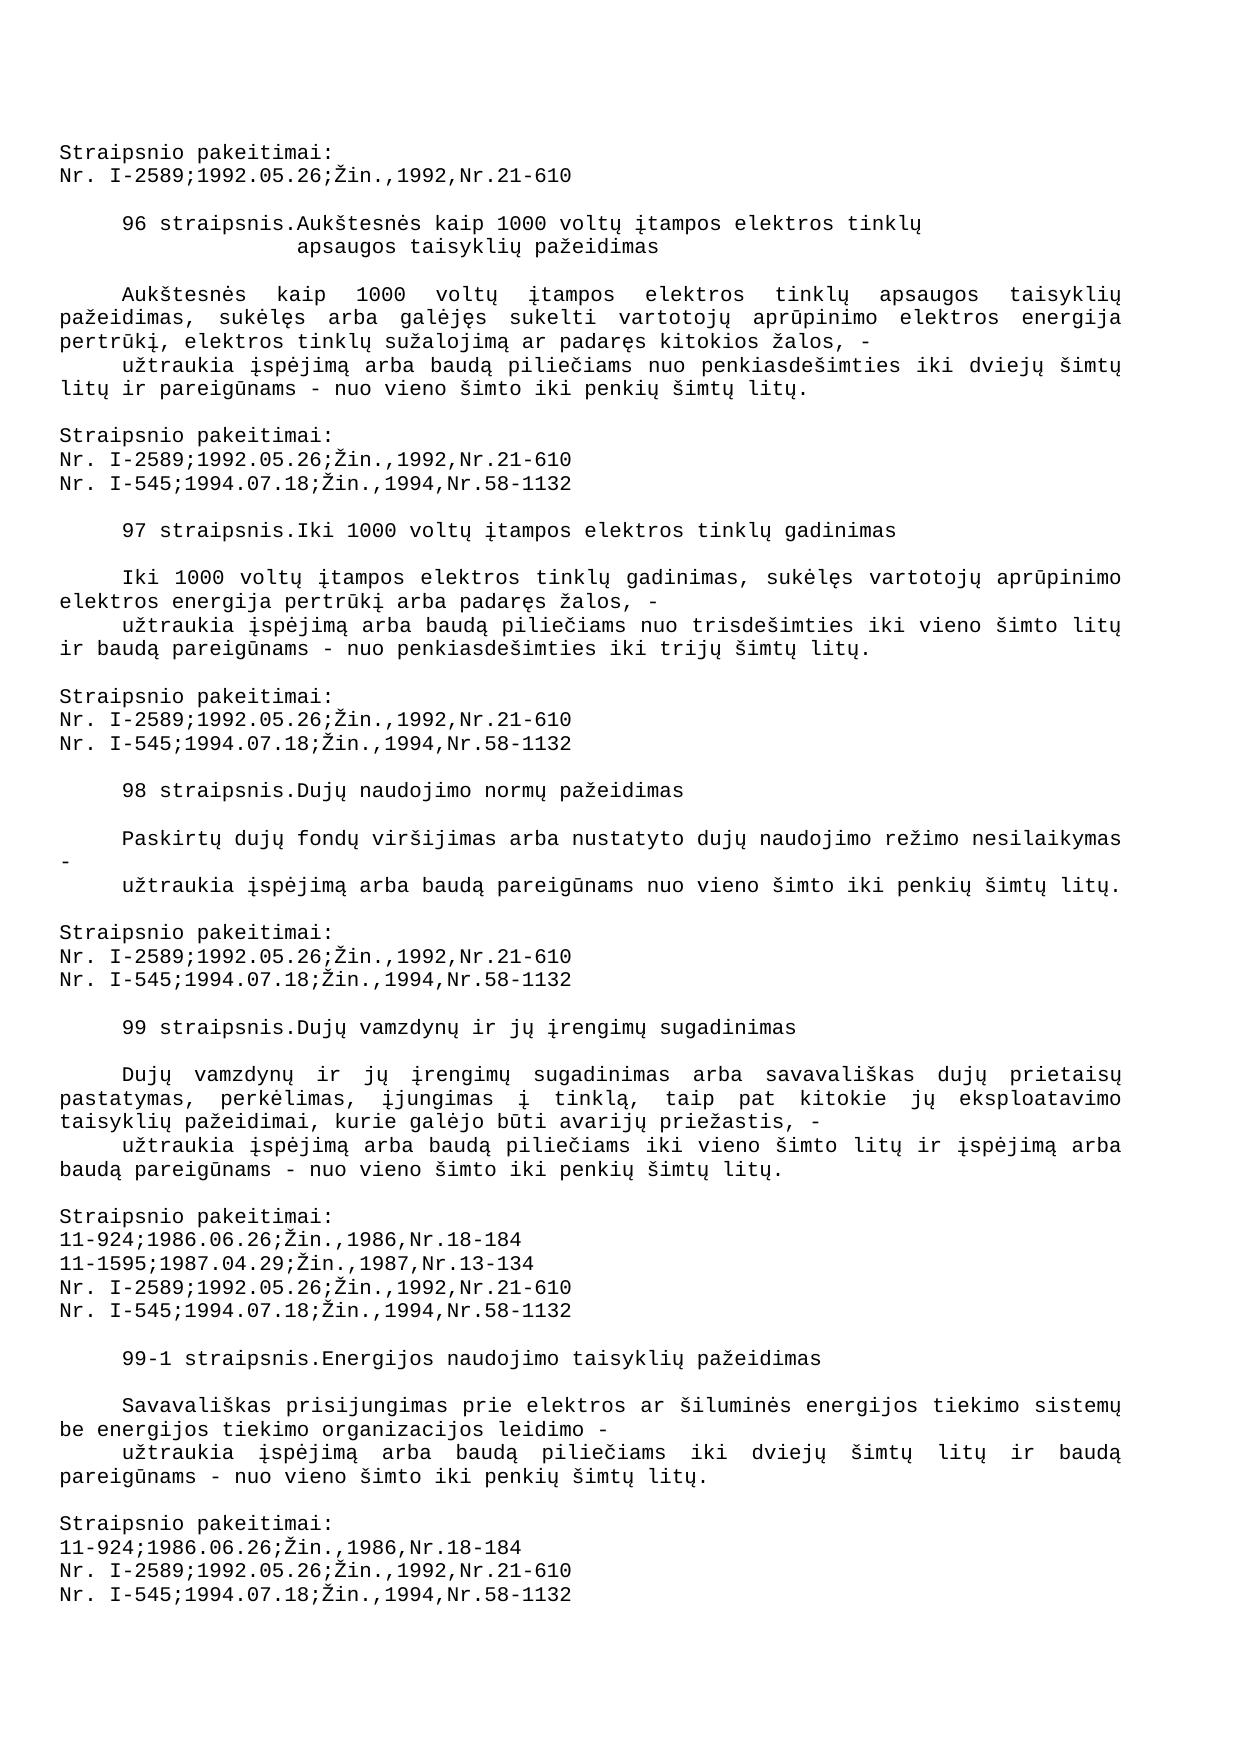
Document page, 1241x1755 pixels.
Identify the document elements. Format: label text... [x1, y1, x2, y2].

text Straipsnio pakeitimai: [59, 1513, 1122, 1537]
text Paskirtų dujų fondų viršijimas arba nustatyto dujų naudojimo režimo nesilaikymas - [59, 827, 1122, 875]
text Nr. I-2589;1992.05.26;Žin.,1992,Nr.21-610 [59, 946, 1122, 969]
text 96 straipsnis.Aukštesnės kaip 1000 voltų įtampos elektros tinklų [59, 213, 1122, 236]
text Nr. I-2589;1992.05.26;Žin.,1992,Nr.21-610 [59, 449, 1122, 473]
text Nr. I-545;1994.07.18;Žin.,1994,Nr.58-1132 [59, 473, 1122, 496]
text 11-1595;1987.04.29;Žin.,1987,Nr.13-134 [59, 1253, 1122, 1277]
text 11-924;1986.06.26;Žin.,1986,Nr.18-184 [59, 1229, 1122, 1253]
text Savavališkas prisijungimas prie elektros ar šiluminės energijos tiekimo sistemų be energijos tiekimo organizacijos leidimo - [59, 1395, 1122, 1442]
text Nr. I-545;1994.07.18;Žin.,1994,Nr.58-1132 [59, 733, 1122, 757]
text Dujų vamzdynų ir jų įrengimų sugadinimas arba savavališkas dujų prietaisų pastatymas, perkėlimas, įjungimas į tinklą, taip pat kitokie jų eksploatavimo taisyklių pažeidimai, kurie galėjo būti avarijų priežastis, - [59, 1064, 1122, 1135]
text Nr. I-2589;1992.05.26;Žin.,1992,Nr.21-610 [59, 165, 1122, 189]
text Straipsnio pakeitimai: [59, 142, 1122, 165]
text Nr. I-2589;1992.05.26;Žin.,1992,Nr.21-610 [59, 1561, 1122, 1584]
text Straipsnio pakeitimai: [59, 426, 1122, 449]
text 97 straipsnis.Iki 1000 voltų įtampos elektros tinklų gadinimas [59, 520, 1122, 544]
text Straipsnio pakeitimai: [59, 922, 1122, 946]
text 99-1 straipsnis.Energijos naudojimo taisyklių pažeidimas [59, 1348, 1122, 1371]
text Iki 1000 voltų įtampos elektros tinklų gadinimas, sukėlęs vartotojų aprūpinimo elektros energija pertrūkį arba padaręs žalos, - [59, 567, 1122, 615]
text apsaugos taisyklių pažeidimas [59, 236, 1122, 260]
text Nr. I-545;1994.07.18;Žin.,1994,Nr.58-1132 [59, 1300, 1122, 1324]
text užtraukia įspėjimą arba baudą piliečiams iki vieno šimto litų ir įspėjimą arba baudą pareigūnams - nuo vieno šimto iki penkių šimtų litų. [59, 1135, 1122, 1182]
text 99 straipsnis.Dujų vamzdynų ir jų įrengimų sugadinimas [59, 1017, 1122, 1040]
text užtraukia įspėjimą arba baudą piliečiams nuo trisdešimties iki vieno šimto litų ir baudą pareigūnams - nuo penkiasdešimties iki trijų šimtų litų. [59, 615, 1122, 662]
text Straipsnio pakeitimai: [59, 686, 1122, 709]
text Aukštesnės kaip 1000 voltų įtampos elektros tinklų apsaugos taisyklių pažeidimas, sukėlęs arba galėjęs sukelti vartotojų aprūpinimo elektros energija pertrūkį, elektros tinklų sužalojimą ar padaręs kitokios žalos, - [59, 284, 1122, 354]
text Nr. I-545;1994.07.18;Žin.,1994,Nr.58-1132 [59, 1584, 1122, 1608]
text užtraukia įspėjimą arba baudą piliečiams nuo penkiasdešimties iki dviejų šimtų litų ir pareigūnams - nuo vieno šimto iki penkių šimtų litų. [59, 354, 1122, 402]
text užtraukia įspėjimą arba baudą pareigūnams nuo vieno šimto iki penkių šimtų litų. [59, 875, 1122, 898]
text 98 straipsnis.Dujų naudojimo normų pažeidimas [59, 780, 1122, 804]
text užtraukia įspėjimą arba baudą piliečiams iki dviejų šimtų litų ir baudą pareigūnams - nuo vieno šimto iki penkių šimtų litų. [59, 1442, 1122, 1489]
text Straipsnio pakeitimai: [59, 1206, 1122, 1229]
text Nr. I-2589;1992.05.26;Žin.,1992,Nr.21-610 [59, 709, 1122, 733]
text Nr. I-2589;1992.05.26;Žin.,1992,Nr.21-610 [59, 1277, 1122, 1300]
text 11-924;1986.06.26;Žin.,1986,Nr.18-184 [59, 1537, 1122, 1561]
text Nr. I-545;1994.07.18;Žin.,1994,Nr.58-1132 [59, 969, 1122, 993]
